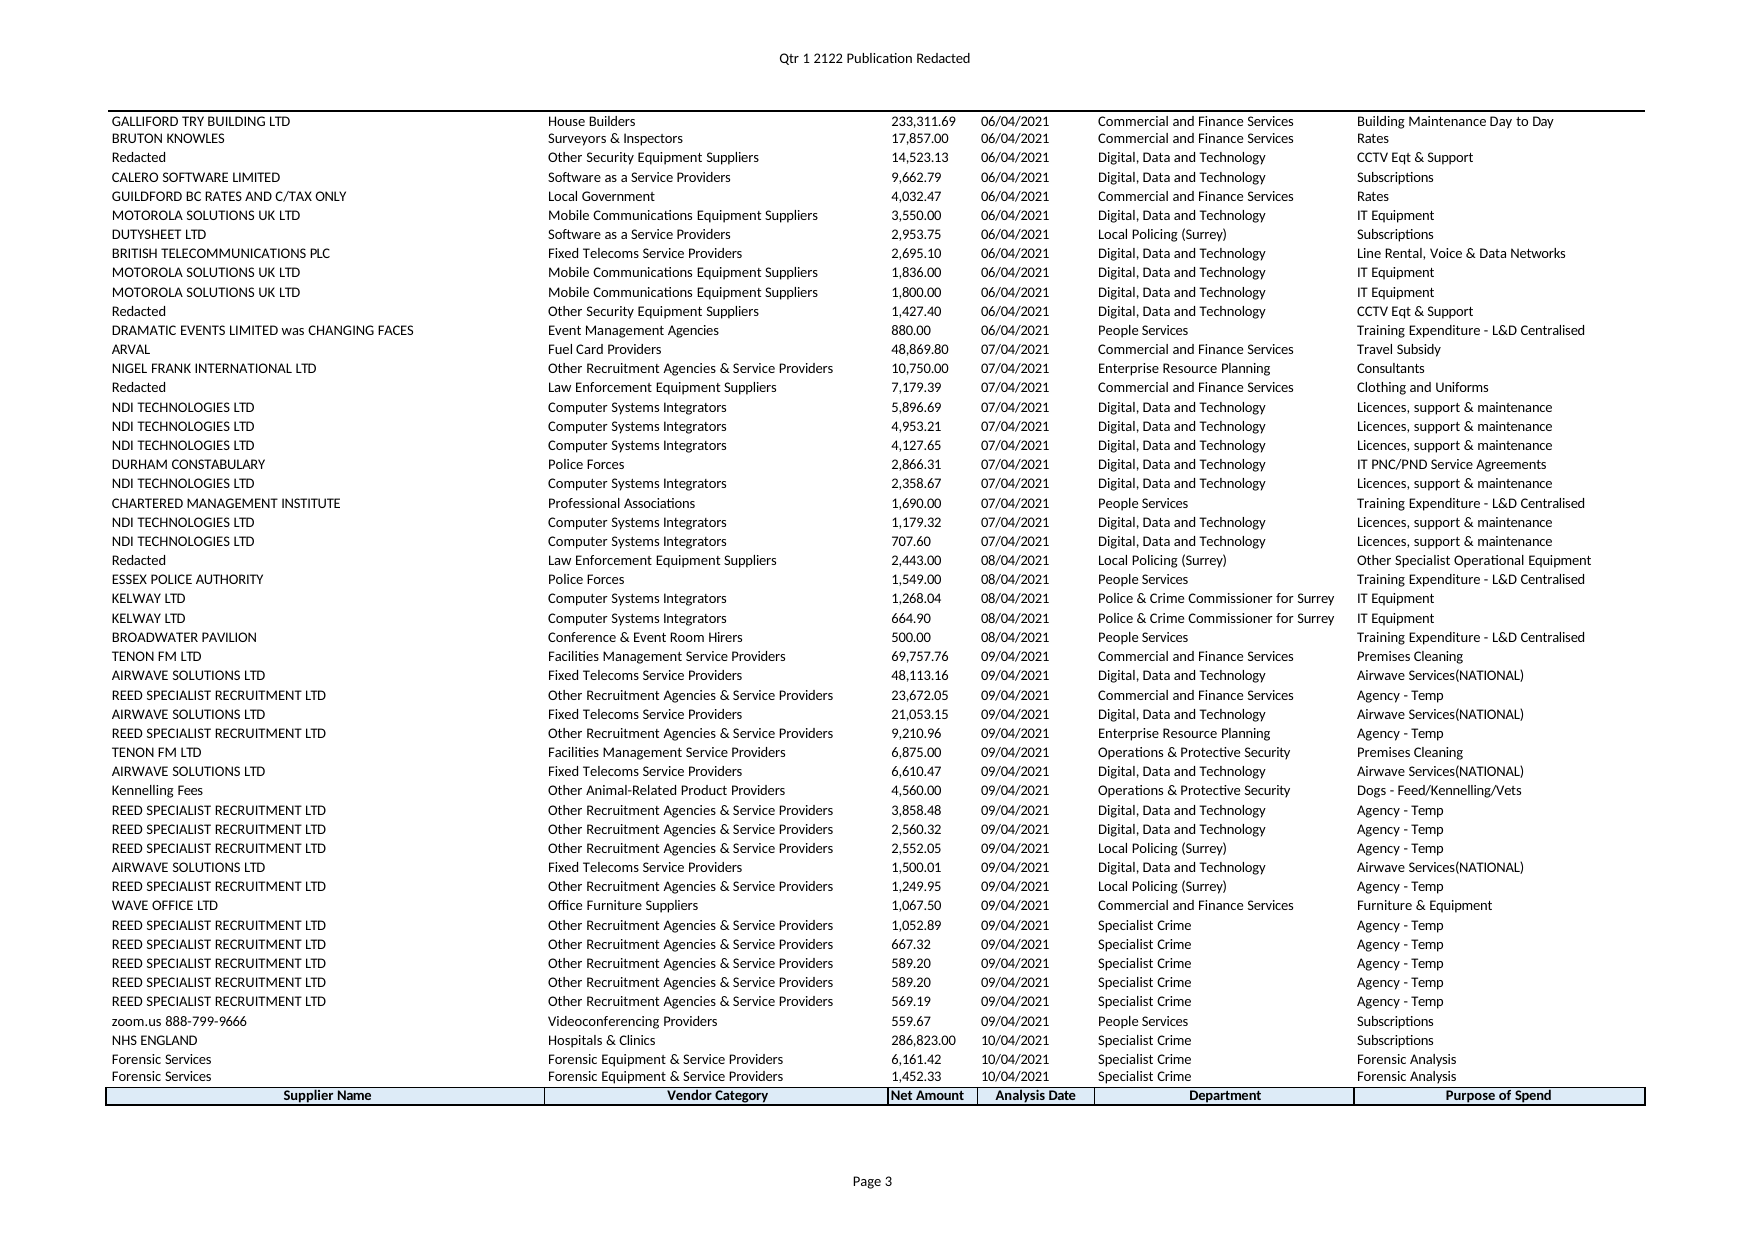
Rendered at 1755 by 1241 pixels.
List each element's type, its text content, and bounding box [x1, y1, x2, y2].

table_cell DRAMATIC EVENTS LIMITED was CHANGING FACES [108, 322, 544, 341]
table_cell AIRWAVE SOLUTIONS LTD [108, 763, 544, 782]
table_cell Specialist Crime [1094, 1031, 1353, 1051]
table_cell 707.60 [888, 533, 977, 552]
table_cell 07/04/2021 [977, 360, 1094, 379]
table_cell GALLIFORD TRY BUILDING LTD [108, 112, 544, 130]
table_cell 23,672.05 [888, 686, 977, 705]
table_cell Agency - Temp [1353, 820, 1644, 839]
table_cell Digital, Data and Technology [1094, 149, 1353, 168]
table_cell Operations & Protective Security [1094, 782, 1353, 801]
table_cell Agency - Temp [1353, 955, 1644, 974]
table_cell Local Government [545, 188, 888, 207]
table_cell Digital, Data and Technology [1094, 456, 1353, 475]
table_cell Local Policing (Surrey) [1094, 552, 1353, 571]
table_cell Agency - Temp [1353, 916, 1644, 936]
table_cell BRUTON KNOWLES [108, 130, 544, 149]
table_cell IT Equipment [1353, 590, 1644, 609]
table_cell 1,836.00 [888, 264, 977, 283]
table_cell TENON FM LTD [108, 744, 544, 763]
table_cell Videoconferencing Providers [545, 1012, 888, 1031]
table_cell 08/04/2021 [977, 590, 1094, 609]
table_cell Redacted [108, 303, 544, 322]
table_cell Subscriptions [1353, 226, 1644, 245]
table_cell Travel Subsidy [1353, 341, 1644, 360]
table_cell 07/04/2021 [977, 341, 1094, 360]
table_cell Software as a Service Providers [545, 168, 888, 187]
table_cell Digital, Data and Technology [1094, 705, 1353, 724]
table_cell Commercial and Finance Services [1094, 112, 1353, 130]
table_cell 06/04/2021 [977, 130, 1094, 149]
table_cell Law Enforcement Equipment Suppliers [545, 379, 888, 398]
table_cell 09/04/2021 [977, 763, 1094, 782]
table_cell People Services [1094, 571, 1353, 590]
table_cell Line Rental, Voice & Data Networks [1353, 245, 1644, 264]
table_cell KELWAY LTD [108, 609, 544, 628]
table_cell Licences, support & maintenance [1353, 514, 1644, 533]
table_cell Other Recruitment Agencies & Service Providers [545, 916, 888, 936]
table_cell People Services [1094, 494, 1353, 513]
table_cell Agency - Temp [1353, 725, 1644, 744]
table_cell Computer Systems Integrators [545, 514, 888, 533]
table_cell People Services [1094, 629, 1353, 648]
table_cell Agency - Temp [1353, 686, 1644, 705]
table_cell IT Equipment [1353, 207, 1644, 226]
table_cell 2,953.75 [888, 226, 977, 245]
table_cell 06/04/2021 [977, 245, 1094, 264]
table_cell Other Recruitment Agencies & Service Providers [545, 840, 888, 859]
table_cell Premises Cleaning [1353, 648, 1644, 667]
table_cell 09/04/2021 [977, 974, 1094, 993]
table_cell 09/04/2021 [977, 955, 1094, 974]
table_cell 06/04/2021 [977, 207, 1094, 226]
table_cell Enterprise Resource Planning [1094, 360, 1353, 379]
table_header Analysis Date [978, 1088, 1094, 1104]
table_cell Other Animal-Related Product Providers [545, 782, 888, 801]
table_cell 10/04/2021 [977, 1031, 1094, 1051]
table_cell Other Recruitment Agencies & Service Providers [545, 936, 888, 955]
table_cell 6,161.42 [888, 1051, 977, 1070]
table_cell 08/04/2021 [977, 571, 1094, 590]
table_cell Professional Associations [545, 494, 888, 513]
table_cell Agency - Temp [1353, 936, 1644, 955]
table_cell Furniture & Equipment [1353, 897, 1644, 916]
table_cell 09/04/2021 [977, 878, 1094, 897]
table_cell Hospitals & Clinics [545, 1031, 888, 1051]
table_cell Agency - Temp [1353, 801, 1644, 820]
table_cell Police Forces [545, 456, 888, 475]
table_cell Kennelling Fees [108, 782, 544, 801]
table_cell NDI TECHNOLOGIES LTD [108, 437, 544, 456]
table_cell Operations & Protective Security [1094, 744, 1353, 763]
table_cell REED SPECIALIST RECRUITMENT LTD [108, 725, 544, 744]
table_cell 664.90 [888, 609, 977, 628]
table_cell Computer Systems Integrators [545, 475, 888, 494]
table_cell 589.20 [888, 955, 977, 974]
table_cell Computer Systems Integrators [545, 533, 888, 552]
table_cell ESSEX POLICE AUTHORITY [108, 571, 544, 590]
table_cell Forensic Equipment & Service Providers [545, 1070, 888, 1087]
table_cell 2,695.10 [888, 245, 977, 264]
table_cell AIRWAVE SOLUTIONS LTD [108, 667, 544, 686]
table_cell Computer Systems Integrators [545, 399, 888, 418]
table_cell 09/04/2021 [977, 820, 1094, 839]
table_cell Digital, Data and Technology [1094, 245, 1353, 264]
table_cell 9,210.96 [888, 725, 977, 744]
table_cell 880.00 [888, 322, 977, 341]
table_cell Fixed Telecoms Service Providers [545, 859, 888, 878]
table_cell Local Policing (Surrey) [1094, 226, 1353, 245]
table_cell Digital, Data and Technology [1094, 667, 1353, 686]
table_cell 5,896.69 [888, 399, 977, 418]
table_cell REED SPECIALIST RECRUITMENT LTD [108, 993, 544, 1012]
table_cell 09/04/2021 [977, 859, 1094, 878]
table_cell People Services [1094, 1012, 1353, 1031]
table_cell 07/04/2021 [977, 456, 1094, 475]
table_cell Training Expenditure - L&D Centralised [1353, 322, 1644, 341]
table_header Supplier Name [107, 1088, 544, 1104]
table_cell REED SPECIALIST RECRUITMENT LTD [108, 820, 544, 839]
table_cell 2,552.05 [888, 840, 977, 859]
table_cell Licences, support & maintenance [1353, 533, 1644, 552]
table_cell 1,800.00 [888, 283, 977, 302]
table_cell Mobile Communications Equipment Suppliers [545, 207, 888, 226]
table_cell Other Recruitment Agencies & Service Providers [545, 878, 888, 897]
table_header Net Amount [889, 1088, 977, 1104]
table_cell 48,113.16 [888, 667, 977, 686]
table_cell Forensic Equipment & Service Providers [545, 1051, 888, 1070]
table_cell Computer Systems Integrators [545, 590, 888, 609]
table_cell 09/04/2021 [977, 897, 1094, 916]
table_cell 09/04/2021 [977, 782, 1094, 801]
table_cell MOTOROLA SOLUTIONS UK LTD [108, 264, 544, 283]
table_cell 07/04/2021 [977, 514, 1094, 533]
table_cell Commercial and Finance Services [1094, 686, 1353, 705]
table_cell Police Forces [545, 571, 888, 590]
table_cell Specialist Crime [1094, 955, 1353, 974]
table_cell 1,052.89 [888, 916, 977, 936]
table_cell Commercial and Finance Services [1094, 188, 1353, 207]
table_cell 559.67 [888, 1012, 977, 1031]
table_cell Enterprise Resource Planning [1094, 725, 1353, 744]
table_cell Other Security Equipment Suppliers [545, 149, 888, 168]
table_cell 06/04/2021 [977, 168, 1094, 187]
table_cell 500.00 [888, 629, 977, 648]
table_cell 09/04/2021 [977, 840, 1094, 859]
table_cell MOTOROLA SOLUTIONS UK LTD [108, 207, 544, 226]
table_cell 6,610.47 [888, 763, 977, 782]
table_cell 10/04/2021 [977, 1070, 1094, 1087]
table_cell 1,427.40 [888, 303, 977, 322]
table_cell Fuel Card Providers [545, 341, 888, 360]
table_cell 06/04/2021 [977, 226, 1094, 245]
table_cell 09/04/2021 [977, 686, 1094, 705]
table_cell Other Recruitment Agencies & Service Providers [545, 801, 888, 820]
table_cell Computer Systems Integrators [545, 609, 888, 628]
table_cell 09/04/2021 [977, 705, 1094, 724]
table_cell Fixed Telecoms Service Providers [545, 245, 888, 264]
table_cell DURHAM CONSTABULARY [108, 456, 544, 475]
table_cell 2,358.67 [888, 475, 977, 494]
table_cell 10,750.00 [888, 360, 977, 379]
table_cell 06/04/2021 [977, 149, 1094, 168]
table_cell Digital, Data and Technology [1094, 168, 1353, 187]
table_cell 07/04/2021 [977, 399, 1094, 418]
table_cell Agency - Temp [1353, 993, 1644, 1012]
table_cell Specialist Crime [1094, 974, 1353, 993]
table_cell 07/04/2021 [977, 437, 1094, 456]
table_cell 4,127.65 [888, 437, 977, 456]
table_cell Specialist Crime [1094, 993, 1353, 1012]
table_cell Digital, Data and Technology [1094, 859, 1353, 878]
table_cell 286,823.00 [888, 1031, 977, 1051]
table_cell NIGEL FRANK INTERNATIONAL LTD [108, 360, 544, 379]
table_cell Licences, support & maintenance [1353, 475, 1644, 494]
table_cell 69,757.76 [888, 648, 977, 667]
table_cell 4,953.21 [888, 418, 977, 437]
table_cell Redacted [108, 379, 544, 398]
table_cell Licences, support & maintenance [1353, 399, 1644, 418]
table_cell Subscriptions [1353, 1012, 1644, 1031]
table_cell Computer Systems Integrators [545, 418, 888, 437]
table_cell Redacted [108, 552, 544, 571]
table_cell ARVAL [108, 341, 544, 360]
table_cell 569.19 [888, 993, 977, 1012]
table_cell 14,523.13 [888, 149, 977, 168]
table_cell 09/04/2021 [977, 801, 1094, 820]
table_cell Other Specialist Operational Equipment [1353, 552, 1644, 571]
table_cell Police & Crime Commissioner for Surrey [1094, 609, 1353, 628]
table_cell Training Expenditure - L&D Centralised [1353, 629, 1644, 648]
table_cell 233,311.69 [888, 112, 977, 130]
table_cell CCTV Eqt & Support [1353, 149, 1644, 168]
table_cell 10/04/2021 [977, 1051, 1094, 1070]
table_cell IT PNC/PND Service Agreements [1353, 456, 1644, 475]
table_cell 06/04/2021 [977, 264, 1094, 283]
table_cell Fixed Telecoms Service Providers [545, 667, 888, 686]
table_cell IT Equipment [1353, 609, 1644, 628]
table_cell Subscriptions [1353, 168, 1644, 187]
table_cell CALERO SOFTWARE LIMITED [108, 168, 544, 187]
table_cell 07/04/2021 [977, 379, 1094, 398]
table_cell Other Security Equipment Suppliers [545, 303, 888, 322]
table_cell 48,869.80 [888, 341, 977, 360]
table_cell 06/04/2021 [977, 303, 1094, 322]
table_cell Digital, Data and Technology [1094, 399, 1353, 418]
table_cell 21,053.15 [888, 705, 977, 724]
table_cell Airwave Services(NATIONAL) [1353, 859, 1644, 878]
table_cell Agency - Temp [1353, 840, 1644, 859]
table_cell Conference & Event Room Hirers [545, 629, 888, 648]
table_cell Software as a Service Providers [545, 226, 888, 245]
table_cell Digital, Data and Technology [1094, 533, 1353, 552]
table_cell IT Equipment [1353, 264, 1644, 283]
table_cell 4,032.47 [888, 188, 977, 207]
table_cell 3,858.48 [888, 801, 977, 820]
table_cell Agency - Temp [1353, 878, 1644, 897]
table_cell REED SPECIALIST RECRUITMENT LTD [108, 916, 544, 936]
table_cell 06/04/2021 [977, 322, 1094, 341]
table_cell Specialist Crime [1094, 916, 1353, 936]
table_cell Forensic Services [108, 1070, 544, 1087]
table_cell Law Enforcement Equipment Suppliers [545, 552, 888, 571]
table_cell REED SPECIALIST RECRUITMENT LTD [108, 936, 544, 955]
table_header Department [1095, 1088, 1353, 1104]
table_cell REED SPECIALIST RECRUITMENT LTD [108, 974, 544, 993]
table_cell MOTOROLA SOLUTIONS UK LTD [108, 283, 544, 302]
table_cell Training Expenditure - L&D Centralised [1353, 494, 1644, 513]
table_cell Other Recruitment Agencies & Service Providers [545, 820, 888, 839]
table_cell Digital, Data and Technology [1094, 264, 1353, 283]
table_cell Office Furniture Suppliers [545, 897, 888, 916]
table_cell 667.32 [888, 936, 977, 955]
table_cell 17,857.00 [888, 130, 977, 149]
table_cell Digital, Data and Technology [1094, 514, 1353, 533]
table_cell Fixed Telecoms Service Providers [545, 763, 888, 782]
table_cell Commercial and Finance Services [1094, 130, 1353, 149]
table_cell Local Policing (Surrey) [1094, 840, 1353, 859]
table_cell NDI TECHNOLOGIES LTD [108, 399, 544, 418]
table_cell NDI TECHNOLOGIES LTD [108, 533, 544, 552]
table_cell Forensic Services [108, 1051, 544, 1070]
table_cell Premises Cleaning [1353, 744, 1644, 763]
table_cell Mobile Communications Equipment Suppliers [545, 283, 888, 302]
table_cell Mobile Communications Equipment Suppliers [545, 264, 888, 283]
table_cell DUTYSHEET LTD [108, 226, 544, 245]
table_cell Airwave Services(NATIONAL) [1353, 667, 1644, 686]
table_cell 9,662.79 [888, 168, 977, 187]
table_cell Forensic Analysis [1353, 1051, 1644, 1070]
table_cell Airwave Services(NATIONAL) [1353, 763, 1644, 782]
table_cell Other Recruitment Agencies & Service Providers [545, 993, 888, 1012]
table_cell 06/04/2021 [977, 188, 1094, 207]
table_cell Event Management Agencies [545, 322, 888, 341]
table_cell 589.20 [888, 974, 977, 993]
table_cell Digital, Data and Technology [1094, 820, 1353, 839]
table_cell CHARTERED MANAGEMENT INSTITUTE [108, 494, 544, 513]
table_cell Other Recruitment Agencies & Service Providers [545, 686, 888, 705]
table_cell Specialist Crime [1094, 936, 1353, 955]
table_cell Licences, support & maintenance [1353, 418, 1644, 437]
table_cell Specialist Crime [1094, 1051, 1353, 1070]
table_cell 7,179.39 [888, 379, 977, 398]
table_cell Commercial and Finance Services [1094, 341, 1353, 360]
table_cell NDI TECHNOLOGIES LTD [108, 475, 544, 494]
table_header Purpose of Spend [1355, 1088, 1644, 1104]
table_cell REED SPECIALIST RECRUITMENT LTD [108, 801, 544, 820]
table_cell CCTV Eqt & Support [1353, 303, 1644, 322]
table_cell Building Maintenance Day to Day [1353, 112, 1644, 130]
table_cell Digital, Data and Technology [1094, 763, 1353, 782]
table_cell Airwave Services(NATIONAL) [1353, 705, 1644, 724]
table_cell IT Equipment [1353, 283, 1644, 302]
table_cell Other Recruitment Agencies & Service Providers [545, 955, 888, 974]
table_cell NHS ENGLAND [108, 1031, 544, 1051]
table_cell Facilities Management Service Providers [545, 744, 888, 763]
table_cell zoom.us 888-799-9666 [108, 1012, 544, 1031]
table_cell 08/04/2021 [977, 609, 1094, 628]
table_header Vendor Category [545, 1088, 887, 1104]
table_cell Digital, Data and Technology [1094, 283, 1353, 302]
table_cell 09/04/2021 [977, 1012, 1094, 1031]
table_cell 07/04/2021 [977, 494, 1094, 513]
table_cell Surveyors & Inspectors [545, 130, 888, 149]
table_cell Rates [1353, 188, 1644, 207]
table_cell 1,268.04 [888, 590, 977, 609]
table_cell Licences, support & maintenance [1353, 437, 1644, 456]
table_cell 08/04/2021 [977, 629, 1094, 648]
table_cell Specialist Crime [1094, 1070, 1353, 1087]
table_cell Fixed Telecoms Service Providers [545, 705, 888, 724]
table_cell 07/04/2021 [977, 533, 1094, 552]
table_cell House Builders [545, 112, 888, 130]
table_cell Local Policing (Surrey) [1094, 878, 1353, 897]
table_cell BRITISH TELECOMMUNICATIONS PLC [108, 245, 544, 264]
table_cell 1,500.01 [888, 859, 977, 878]
table_cell 09/04/2021 [977, 667, 1094, 686]
table_cell 07/04/2021 [977, 418, 1094, 437]
table_cell Other Recruitment Agencies & Service Providers [545, 360, 888, 379]
table_cell NDI TECHNOLOGIES LTD [108, 514, 544, 533]
table_cell Commercial and Finance Services [1094, 897, 1353, 916]
table_cell Agency - Temp [1353, 974, 1644, 993]
table_cell REED SPECIALIST RECRUITMENT LTD [108, 840, 544, 859]
table_cell AIRWAVE SOLUTIONS LTD [108, 705, 544, 724]
table_cell Commercial and Finance Services [1094, 648, 1353, 667]
table_cell WAVE OFFICE LTD [108, 897, 544, 916]
table_cell 06/04/2021 [977, 112, 1094, 130]
table_cell 2,443.00 [888, 552, 977, 571]
table_cell Other Recruitment Agencies & Service Providers [545, 725, 888, 744]
table_cell Commercial and Finance Services [1094, 379, 1353, 398]
table_cell Consultants [1353, 360, 1644, 379]
table_cell 09/04/2021 [977, 725, 1094, 744]
table_cell Rates [1353, 130, 1644, 149]
table_cell 07/04/2021 [977, 475, 1094, 494]
table_cell Digital, Data and Technology [1094, 801, 1353, 820]
table_cell REED SPECIALIST RECRUITMENT LTD [108, 686, 544, 705]
table_cell Forensic Analysis [1353, 1070, 1644, 1087]
table_cell 1,690.00 [888, 494, 977, 513]
table_cell 1,067.50 [888, 897, 977, 916]
table_cell 2,866.31 [888, 456, 977, 475]
table_cell Dogs - Feed/Kennelling/Vets [1353, 782, 1644, 801]
table_cell 1,179.32 [888, 514, 977, 533]
table_cell REED SPECIALIST RECRUITMENT LTD [108, 878, 544, 897]
table_cell 09/04/2021 [977, 744, 1094, 763]
table_cell Subscriptions [1353, 1031, 1644, 1051]
table_cell Digital, Data and Technology [1094, 437, 1353, 456]
table_cell Computer Systems Integrators [545, 437, 888, 456]
table_cell Training Expenditure - L&D Centralised [1353, 571, 1644, 590]
table_cell 09/04/2021 [977, 648, 1094, 667]
table_cell 08/04/2021 [977, 552, 1094, 571]
table_cell Digital, Data and Technology [1094, 207, 1353, 226]
table_cell Digital, Data and Technology [1094, 475, 1353, 494]
table_cell Clothing and Uniforms [1353, 379, 1644, 398]
table_cell Digital, Data and Technology [1094, 418, 1353, 437]
table_cell 3,550.00 [888, 207, 977, 226]
table_cell GUILDFORD BC RATES AND C/TAX ONLY [108, 188, 544, 207]
table_cell REED SPECIALIST RECRUITMENT LTD [108, 955, 544, 974]
table_cell 2,560.32 [888, 820, 977, 839]
table_cell 1,452.33 [888, 1070, 977, 1087]
table_cell 09/04/2021 [977, 993, 1094, 1012]
table_cell Digital, Data and Technology [1094, 303, 1353, 322]
table_cell Police & Crime Commissioner for Surrey [1094, 590, 1353, 609]
table_cell KELWAY LTD [108, 590, 544, 609]
table_cell 6,875.00 [888, 744, 977, 763]
table_cell People Services [1094, 322, 1353, 341]
table_cell 1,549.00 [888, 571, 977, 590]
table_cell TENON FM LTD [108, 648, 544, 667]
table_cell 09/04/2021 [977, 916, 1094, 936]
table_cell 1,249.95 [888, 878, 977, 897]
table_cell BROADWATER PAVILION [108, 629, 544, 648]
table_cell 4,560.00 [888, 782, 977, 801]
table_cell Other Recruitment Agencies & Service Providers [545, 974, 888, 993]
table_cell AIRWAVE SOLUTIONS LTD [108, 859, 544, 878]
table_cell Redacted [108, 149, 544, 168]
table_cell 06/04/2021 [977, 283, 1094, 302]
table_cell 09/04/2021 [977, 936, 1094, 955]
table_cell NDI TECHNOLOGIES LTD [108, 418, 544, 437]
table_cell Facilities Management Service Providers [545, 648, 888, 667]
